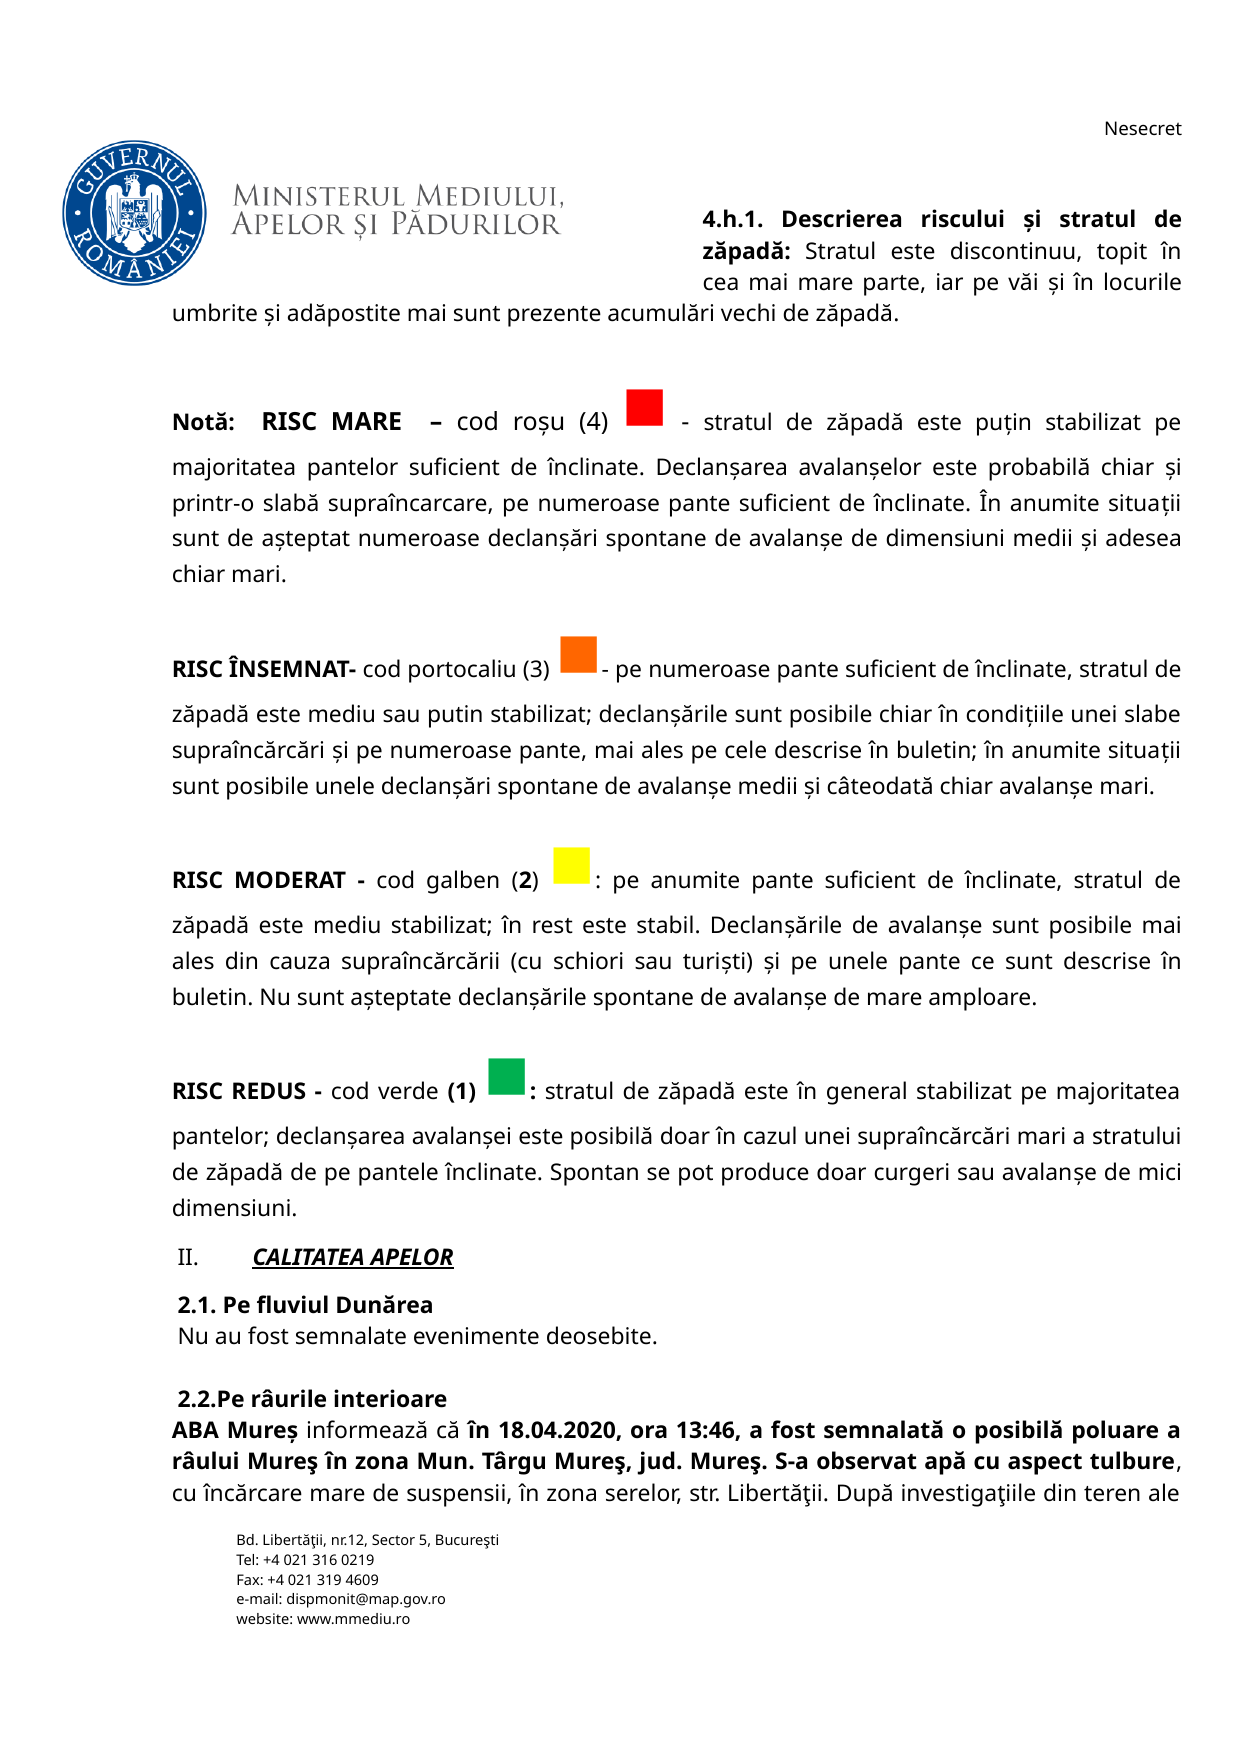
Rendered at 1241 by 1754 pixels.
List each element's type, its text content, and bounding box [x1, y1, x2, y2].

text RISC MODERAT - cod galben (2) ■: pe anumite pante suficient de înclinate, stratul de zăpadă este mediu stabilizat; în rest este stabil. Declanşările de avalanşe sunt posibile mai ales din cauza supraîncărcării (cu schiori sau turişti) şi pe unele pante ce sunt descrise în buletin. Nu sunt aşteptate declanşările spontane de avalanşe de mare amploare. [172, 818, 1182, 1012]
text Nu au fost semnalate evenimente deosebite. [102, 1320, 1182, 1351]
text 2.1. Pe fluviul Dunărea [177, 1289, 1182, 1320]
text 4.h.1. Descrierea riscului şi stratul de zăpadă: Stratul este discontinuu, topit în cea mai mare parte, iar pe văi şi în locurile umbrite şi adăpostite mai sunt prezente acumulări vechi de zăpadă. [172, 203, 1182, 328]
text Notă: RISC MARE – cod roşu (4) ■ - stratul de zăpadă este puţin stabilizat pe majoritatea pantelor suficient de înclinate. Declanşarea avalanşelor este probabilă chiar şi printr-o slabă supraîncarcare, pe numeroase pante suficient de înclinate. În anumite situaţii sunt de aşteptat numeroase declanşări spontane de avalanşe de dimensiuni medii şi adesea chiar mari. [172, 359, 1182, 589]
list CALITATEA APELOR [177, 1241, 1181, 1272]
text RISC ÎNSEMNAT- cod portocaliu (3) ■- pe numeroase pante suficient de înclinate, stratul de zăpadă este mediu sau putin stabilizat; declanşările sunt posibile chiar în condiţiile unei slabe supraîncărcări şi pe numeroase pante, mai ales pe cele descrise în buletin; în anumite situaţii sunt posibile unele declanşări spontane de avalanşe medii şi câteodată chiar avalanşe mari. [172, 607, 1182, 801]
text ABA Mureş informează că în 18.04.2020, ora 13:46, a fost semnalată o posibilă poluare a râului Mureş în zona Mun. Târgu Mureş, jud. Mureş. S-a observat apă cu aspect tulbure, cu încărcare mare de suspensii, în zona serelor, str. Libertăţii. După investigaţiile din teren ale [172, 1414, 1182, 1508]
text RISC REDUS - cod verde (1) ■: stratul de zăpadă este în general stabilizat pe majoritatea pantelor; declanşarea avalanşei este posibilă doar în cazul unei supraîncărcări mari a stratului de zăpadă de pe pantele înclinate. Spontan se pot produce doar curgeri sau avalanşe de mici dimensiuni. [172, 1029, 1182, 1223]
text 2.2.Pe râurile interioare [177, 1383, 1182, 1414]
